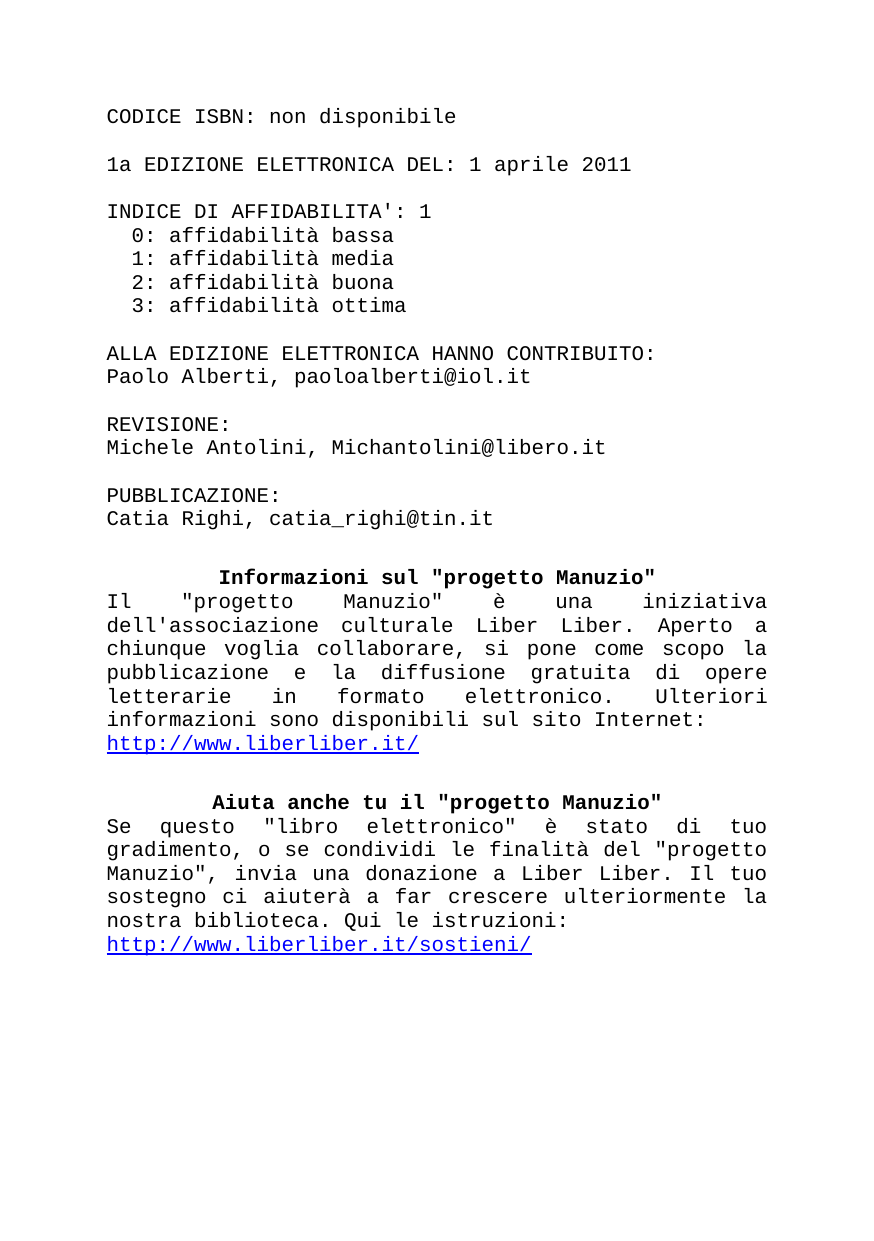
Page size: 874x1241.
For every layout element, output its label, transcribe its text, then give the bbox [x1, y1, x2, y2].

text INDICE DI AFFIDABILITA': 1 [106, 201, 768, 224]
text ALLA EDIZIONE ELETTRONICA HANNO CONTRIBUITO: [106, 343, 768, 366]
text http://www.liberliber.it/sostieni/ [106, 934, 768, 957]
text Paolo Alberti, paoloalberti@iol.it [106, 366, 768, 390]
text Informazioni sul "progetto Manuzio" [106, 567, 768, 591]
text Aiuta anche tu il "progetto Manuzio" [106, 792, 768, 816]
text 0: affidabilità bassa [106, 224, 768, 248]
text Se questo "libro elettronico" è stato di tuo gradimento, o se condividi le finalità del "progetto Manuzio", invia una donazione a Liber Liber. Il tuo sostegno ci aiuterà a far crescere ulteriormente la nostra biblioteca. Qui le istruzioni: [106, 816, 768, 934]
text Catia Righi, catia_righi@tin.it [106, 508, 768, 532]
text REVISIONE: [106, 414, 768, 437]
text 2: affidabilità buona [106, 272, 768, 296]
text Il "progetto Manuzio" è una iniziativa dell'associazione culturale Liber Liber. Aperto a chiunque voglia collaborare, si pone come scopo la pubblicazione e la diffusione gratuita di opere letterarie in formato elettronico. Ulteriori informazioni sono disponibili sul sito Internet: [106, 591, 768, 733]
text Michele Antolini, Michantolini@libero.it [106, 437, 768, 461]
text 1: affidabilità media [106, 248, 768, 272]
text 1a EDIZIONE ELETTRONICA DEL: 1 aprile 2011 [106, 154, 768, 177]
text PUBBLICAZIONE: [106, 485, 768, 508]
text 3: affidabilità ottima [106, 296, 768, 319]
text http://www.liberliber.it/ [106, 733, 768, 757]
text CODICE ISBN: non disponibile [106, 106, 768, 130]
